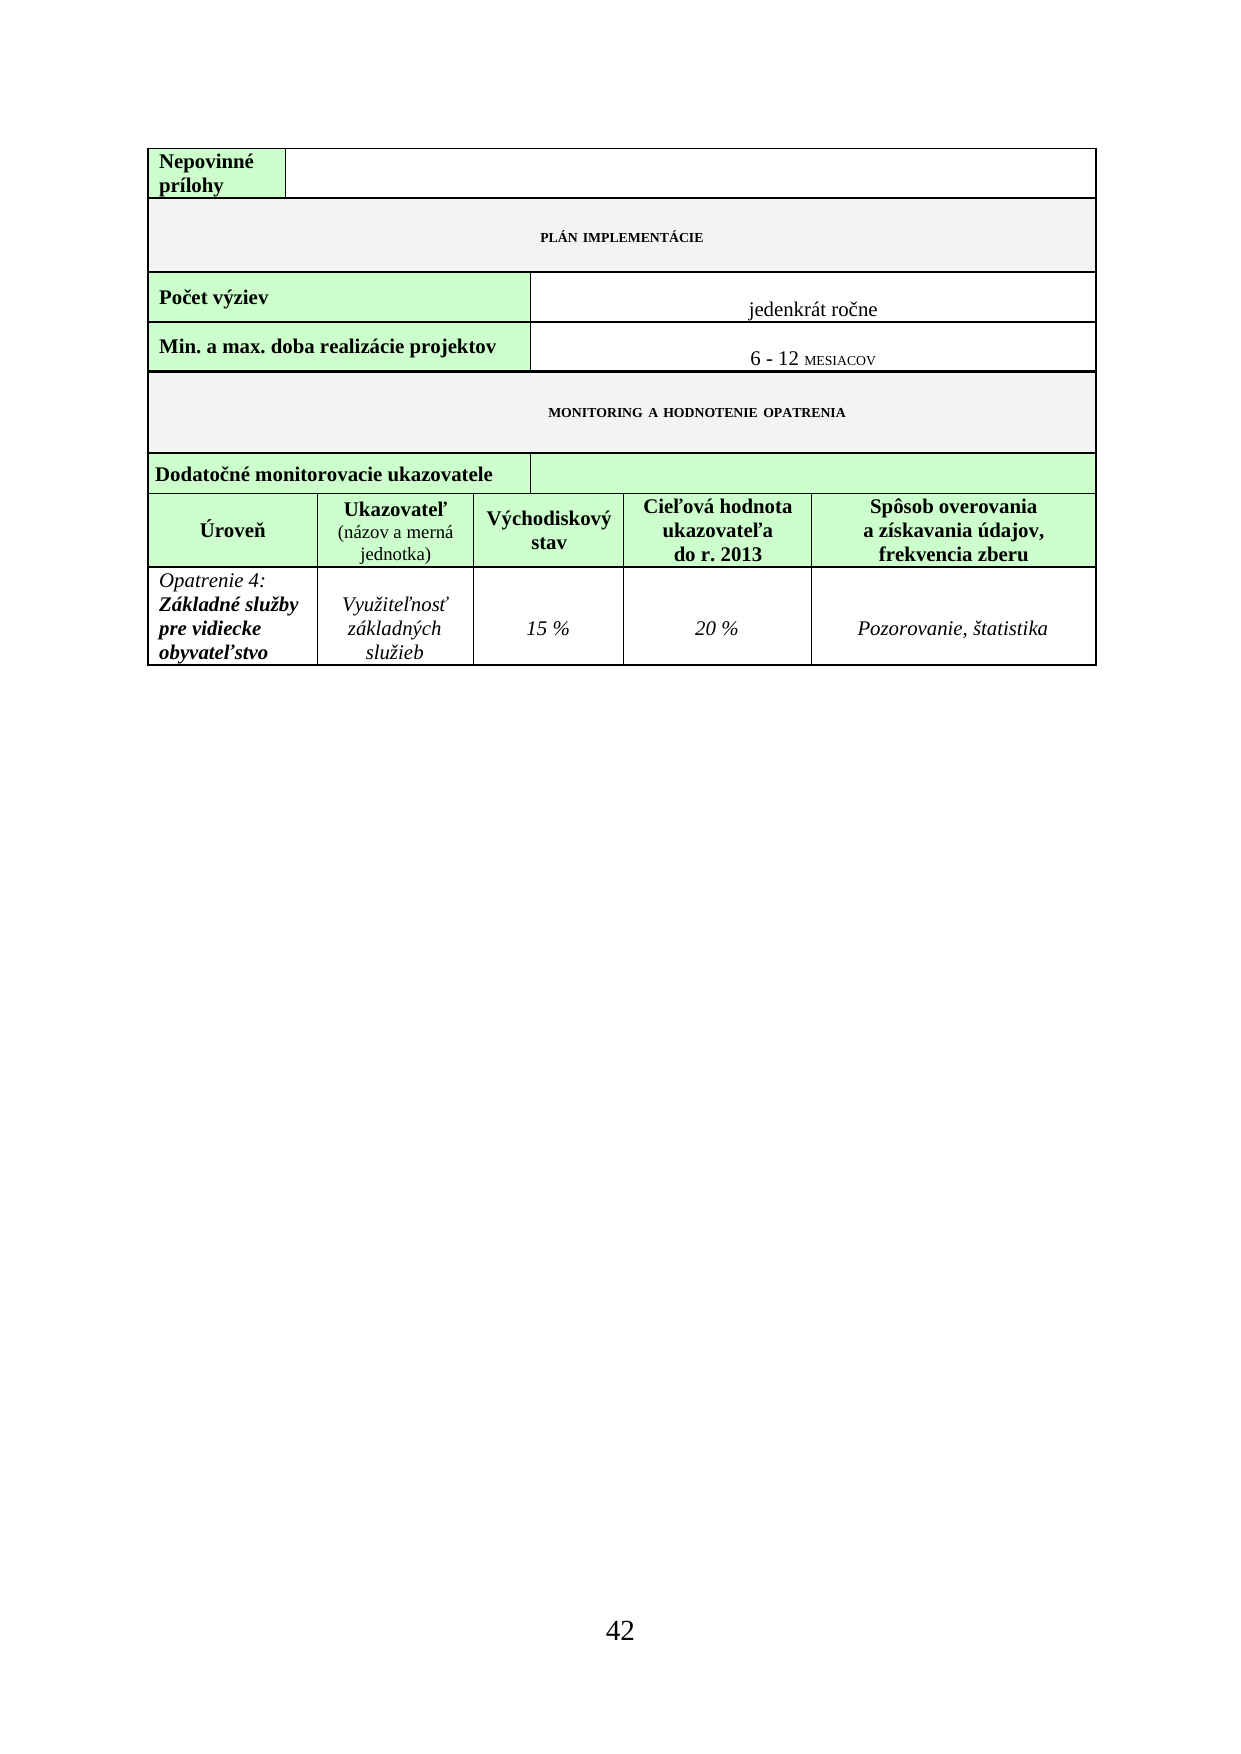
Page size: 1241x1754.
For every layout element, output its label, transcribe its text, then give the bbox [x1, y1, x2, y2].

table_cell Cieľová hodnota ukazovateľa do r. 2013 [624, 494, 811, 566]
table_cell jedenkrát ročne [531, 273, 1095, 321]
table_cell [531, 454, 1095, 493]
table_cell plán implementácie [149, 199, 1095, 271]
table_cell monitoring a hodnotenie opatrenia [149, 373, 1095, 452]
table_cell Min. a max. doba realizácie projektov [149, 323, 530, 370]
table_cell [286, 149, 1095, 197]
table_cell Dodatočné monitorovacie ukazovatele [149, 454, 530, 493]
table_cell Východiskový stav [474, 494, 623, 566]
table_cell Spôsob overovania a získavania údajov, frekvencia zberu [812, 494, 1095, 566]
table_cell 20 % [624, 568, 811, 664]
table_cell Ukazovateľ (názov a merná jednotka) [318, 494, 473, 566]
table_cell Pozorovanie, štatistika [812, 568, 1095, 664]
table_cell 15 % [474, 568, 623, 664]
table_cell Využiteľnosť základných služieb [318, 568, 473, 664]
table_cell Počet výziev [149, 273, 530, 321]
table_cell Nepovinné prílohy [149, 149, 285, 197]
table_cell Úroveň [149, 494, 317, 566]
table_cell 6 - 12 mesiacov [531, 323, 1095, 370]
table_cell Opatrenie 4: Základné služby pre vidiecke obyvateľstvo [149, 568, 317, 664]
